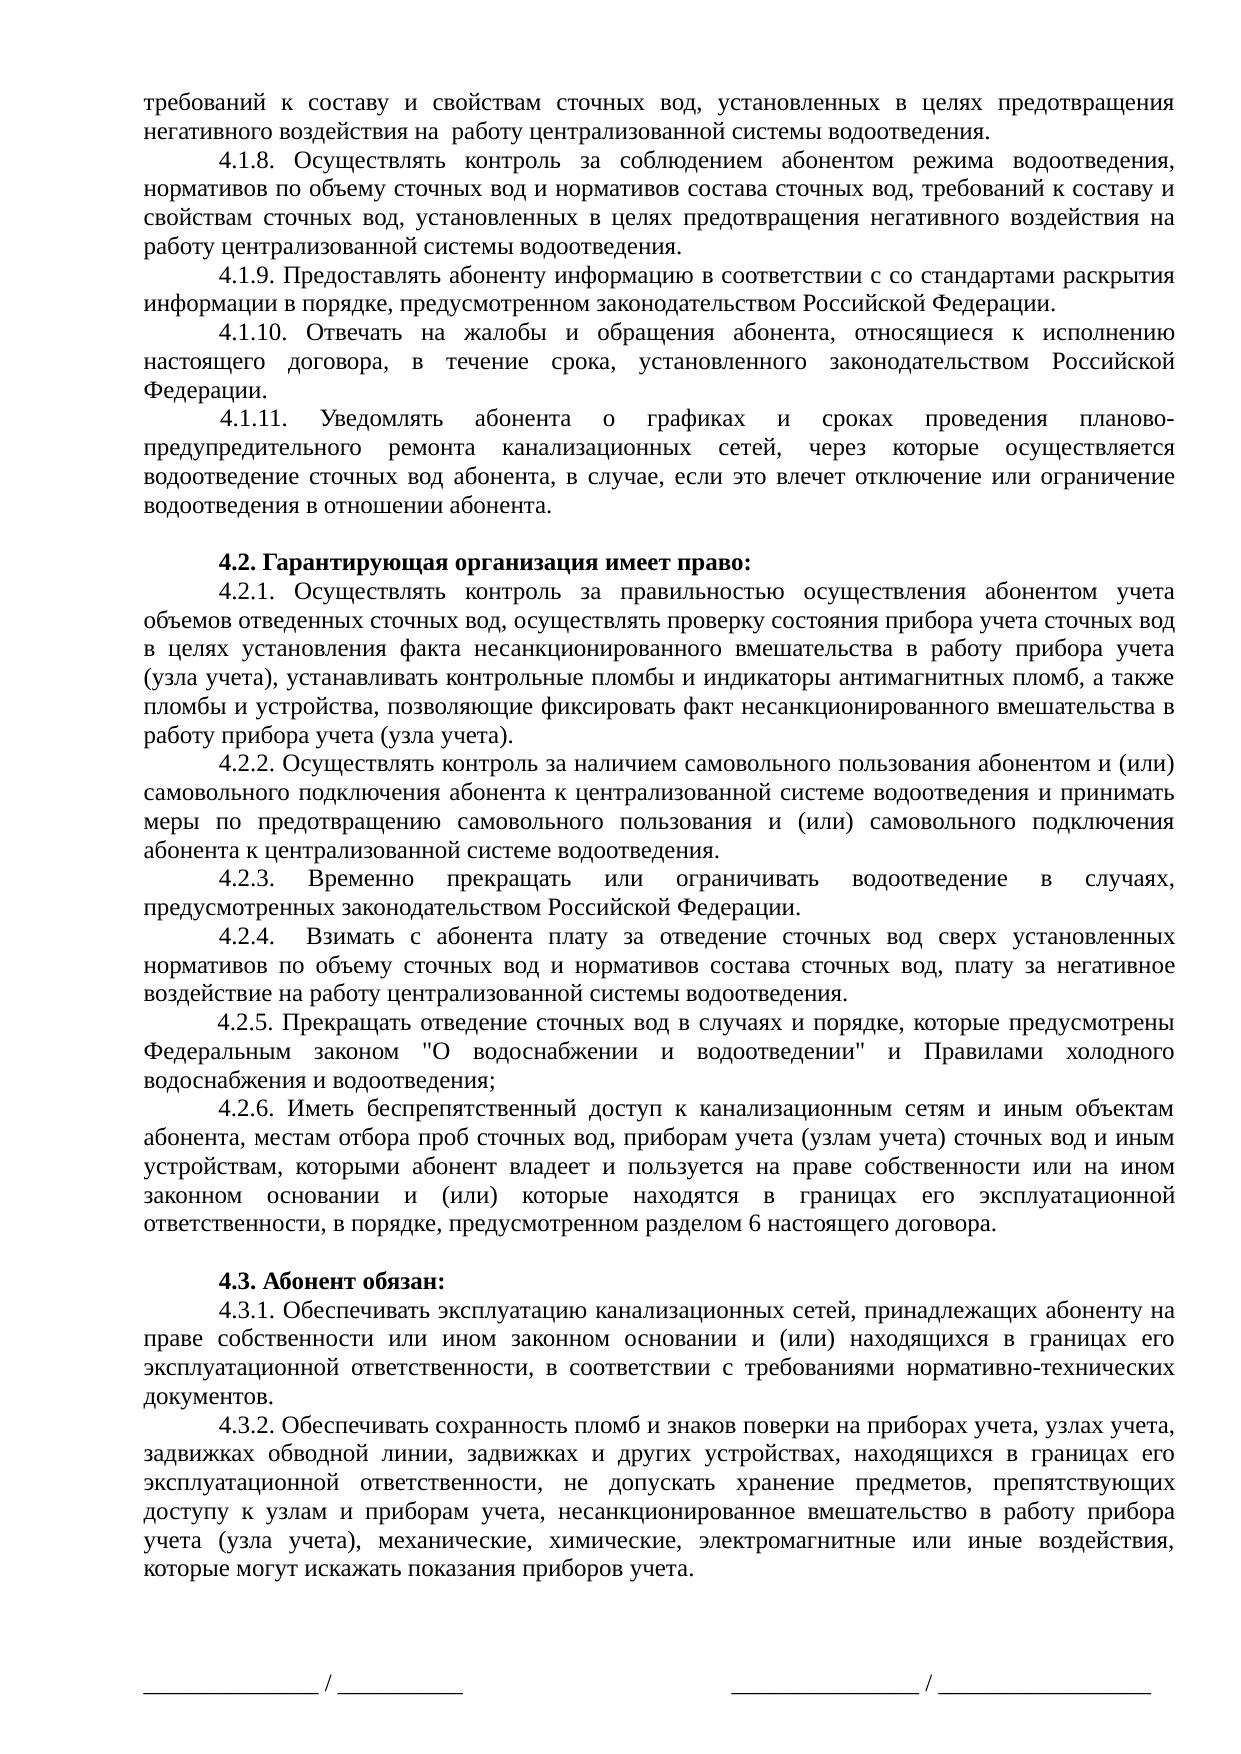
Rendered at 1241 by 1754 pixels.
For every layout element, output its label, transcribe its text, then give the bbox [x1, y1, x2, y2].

text 4.1.8. Осуществлять контроль за соблюдением абонентом режима водоотведения, нормативов по объему сточных вод и нормативов состава сточных вод, требований к составу и свойствам сточных вод, установленных в целях предотвращения негативного воздействия на работу централизованной системы водоотведения. [143, 145, 1176, 260]
text 4.2.4. Взимать с абонента плату за отведение сточных вод сверх установленных нормативов по объему сточных вод и нормативов состава сточных вод, плату за негативное воздействие на работу централизованной системы водоотведения. [143, 921, 1176, 1007]
text 4.2.5. Прекращать отведение сточных вод в случаях и порядке, которые предусмотрены Федеральным законом "О водоснабжении и водоотведении" и Правилами холодного водоснабжения и водоотведения; [143, 1007, 1176, 1093]
text 4.2.2. Осуществлять контроль за наличием самовольного пользования абонентом и (или) самовольного подключения абонента к централизованной системе водоотведения и принимать меры по предотвращению самовольного пользования и (или) самовольного подключения абонента к централизованной системе водоотведения. [143, 748, 1176, 863]
text 4.1.11. Уведомлять абонента о графиках и сроках проведения планово-предупредительного ремонта канализационных сетей, через которые осуществляется водоотведение сточных вод абонента, в случае, если это влечет отключение или ограничение водоотведения в отношении абонента. [143, 403, 1176, 518]
text требований к составу и свойствам сточных вод, установленных в целях предотвращения негативного воздействия на работу централизованной системы водоотведения. [143, 87, 1176, 145]
text 4.2.1. Осуществлять контроль за правильностью осуществления абонентом учета объемов отведенных сточных вод, осуществлять проверку состояния прибора учета сточных вод в целях установления факта несанкционированного вмешательства в работу прибора учета (узла учета), устанавливать контрольные пломбы и индикаторы антимагнитных пломб, а также пломбы и устройства, позволяющие фиксировать факт несанкционированного вмешательства в работу прибора учета (узла учета). [143, 576, 1176, 748]
text 4.2.3. Временно прекращать или ограничивать водоотведение в случаях, предусмотренных законодательством Российской Федерации. [143, 863, 1176, 921]
text 4.1.10. Отвечать на жалобы и обращения абонента, относящиеся к исполнению настоящего договора, в течение срока, установленного законодательством Российской Федерации. [143, 317, 1176, 403]
text 4.2. Гарантирующая организация имеет право: [143, 547, 1176, 576]
text 4.1.9. Предоставлять абоненту информацию в соответствии с со стандартами раскрытия информации в порядке, предусмотренном законодательством Российской Федерации. [143, 260, 1176, 317]
text 4.3. Абонент обязан: [143, 1266, 1176, 1295]
text 4.2.6. Иметь беспрепятственный доступ к канализационным сетям и иным объектам абонента, местам отбора проб сточных вод, приборам учета (узлам учета) сточных вод и иным устройствам, которыми абонент владеет и пользуется на праве собственности или на ином законном основании и (или) которые находятся в границах его эксплуатационной ответственности, в порядке, предусмотренном разделом 6 настоящего договора. [143, 1093, 1176, 1237]
text 4.3.2. Обеспечивать сохранность пломб и знаков поверки на приборах учета, узлах учета, задвижках обводной линии, задвижках и других устройствах, находящихся в границах его эксплуатационной ответственности, не допускать хранение предметов, препятствующих доступу к узлам и приборам учета, несанкционированное вмешательство в работу прибора учета (узла учета), механические, химические, электромагнитные или иные воздействия, которые могут искажать показания приборов учета. [143, 1410, 1176, 1582]
text 4.3.1. Обеспечивать эксплуатацию канализационных сетей, принадлежащих абоненту на праве собственности или ином законном основании и (или) находящихся в границах его эксплуатационной ответственности, в соответствии с требованиями нормативно-технических документов. [143, 1295, 1176, 1410]
